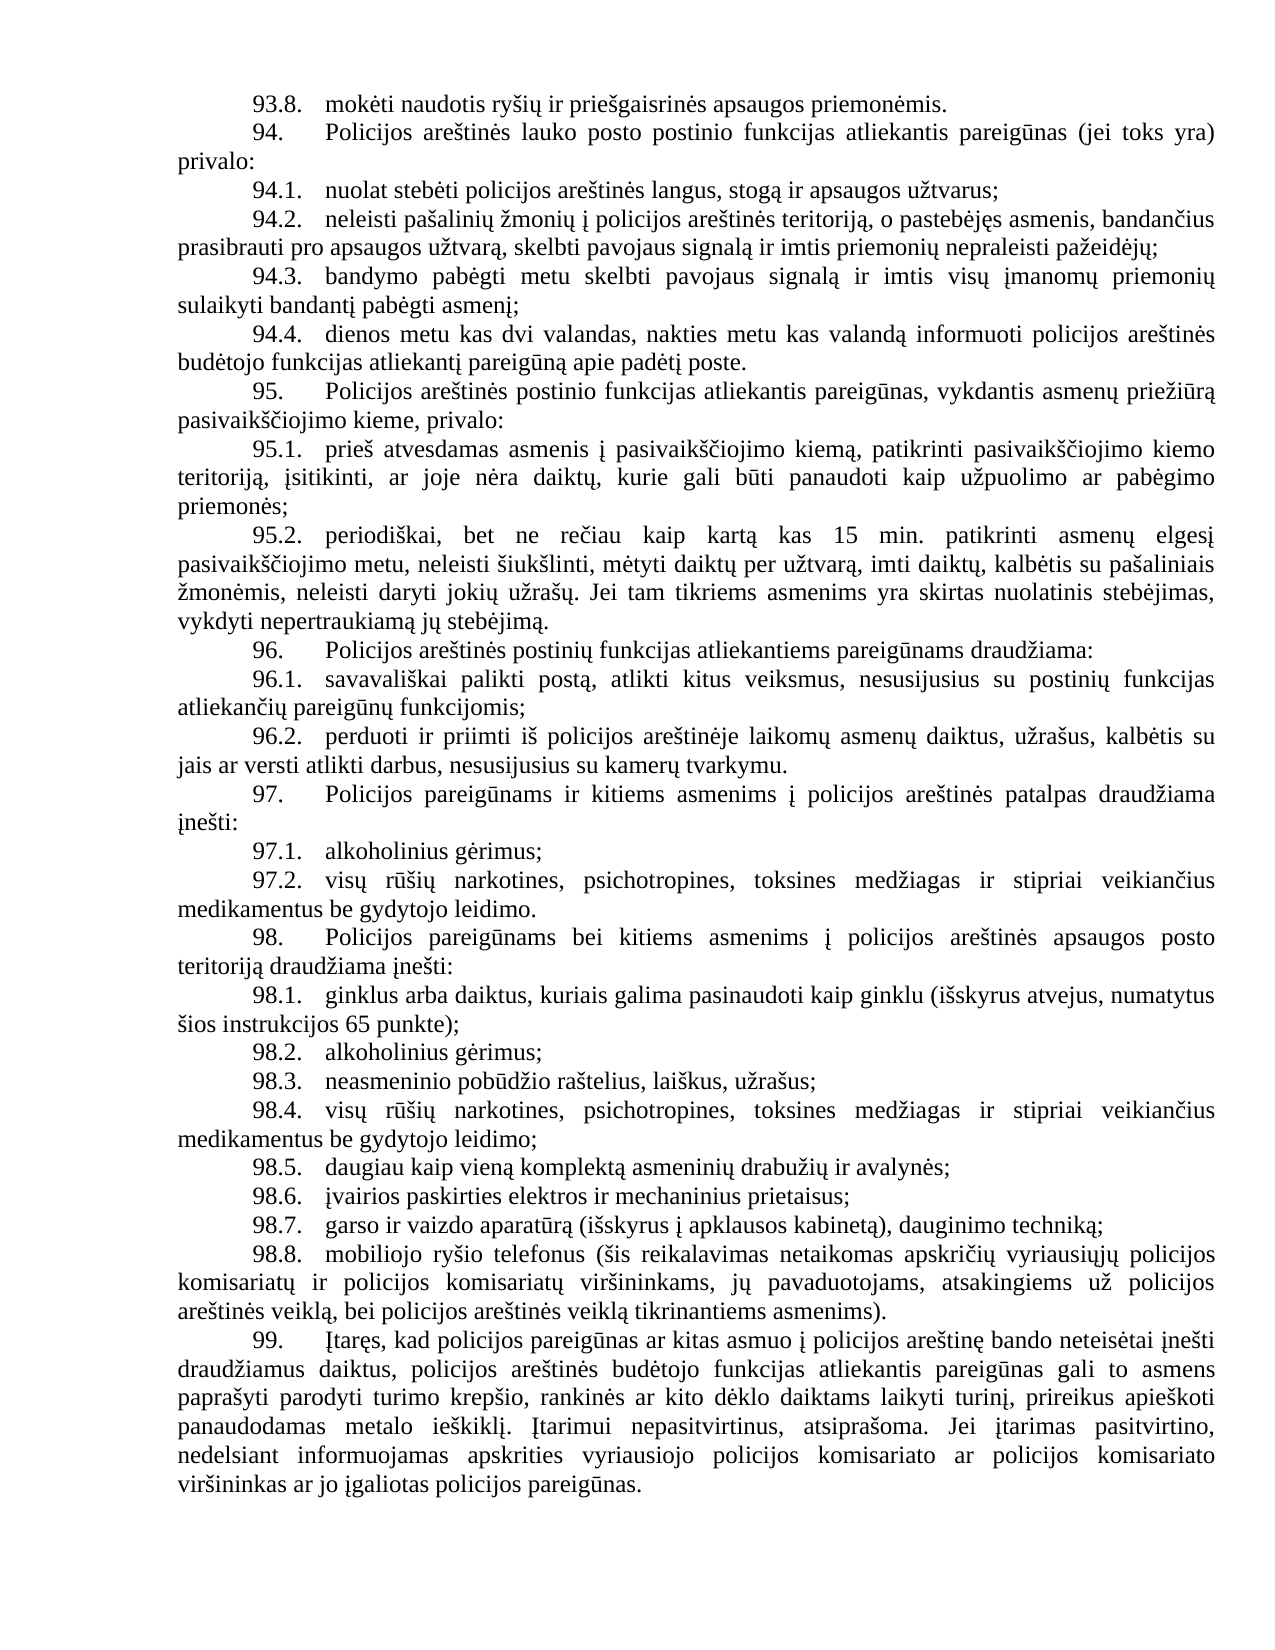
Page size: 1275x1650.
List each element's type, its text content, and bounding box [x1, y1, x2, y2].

text 94. Policijos areštinės lauko posto postinio funkcijas atliekantis pareigūnas (jei toks yra) privalo: [177, 117, 1216, 175]
text 96. Policijos areštinės postinių funkcijas atliekantiems pareigūnams draudžiama: [177, 635, 1216, 664]
text 95. Policijos areštinės postinio funkcijas atliekantis pareigūnas, vykdantis asmenų priežiūrą pasivaikščiojimo kieme, privalo: [177, 376, 1216, 434]
text 98.3. neasmeninio pobūdžio raštelius, laiškus, užrašus; [177, 1066, 1216, 1095]
text 98.5. daugiau kaip vieną komplektą asmeninių drabužių ir avalynės; [177, 1152, 1216, 1181]
text 95.2. periodiškai, bet ne rečiau kaip kartą kas 15 min. patikrinti asmenų elgesį pasivaikščiojimo metu, neleisti šiukšlinti, mėtyti daiktų per užtvarą, imti daiktų, kalbėtis su pašaliniais žmonėmis, neleisti daryti jokių užrašų. Jei tam tikriems asmenims yra skirtas nuolatinis stebėjimas, vykdyti nepertraukiamą jų stebėjimą. [177, 520, 1216, 635]
text 98.2. alkoholinius gėrimus; [177, 1037, 1216, 1066]
text 98.6. įvairios paskirties elektros ir mechaninius prietaisus; [177, 1181, 1216, 1210]
text 94.4. dienos metu kas dvi valandas, nakties metu kas valandą informuoti policijos areštinės budėtojo funkcijas atliekantį pareigūną apie padėtį poste. [177, 319, 1216, 376]
text 97.1. alkoholinius gėrimus; [177, 836, 1216, 865]
text 94.2. neleisti pašalinių žmonių į policijos areštinės teritoriją, o pastebėjęs asmenis, bandančius prasibrauti pro apsaugos užtvarą, skelbti pavojaus signalą ir imtis priemonių nepraleisti pažeidėjų; [177, 204, 1216, 261]
text 97. Policijos pareigūnams ir kitiems asmenims į policijos areštinės patalpas draudžiama įnešti: [177, 779, 1216, 836]
text 96.1. savavališkai palikti postą, atlikti kitus veiksmus, nesusijusius su postinių funkcijas atliekančių pareigūnų funkcijomis; [177, 664, 1216, 721]
text 97.2. visų rūšių narkotines, psichotropines, toksines medžiagas ir stipriai veikiančius medikamentus be gydytojo leidimo. [177, 865, 1216, 922]
text 98.1. ginklus arba daiktus, kuriais galima pasinaudoti kaip ginklu (išskyrus atvejus, numatytus šios instrukcijos 65 punkte); [177, 980, 1216, 1037]
text 94.1. nuolat stebėti policijos areštinės langus, stogą ir apsaugos užtvarus; [177, 175, 1216, 204]
text 94.3. bandymo pabėgti metu skelbti pavojaus signalą ir imtis visų įmanomų priemonių sulaikyti bandantį pabėgti asmenį; [177, 261, 1216, 319]
text 98. Policijos pareigūnams bei kitiems asmenims į policijos areštinės apsaugos posto teritoriją draudžiama įnešti: [177, 922, 1216, 980]
text 98.7. garso ir vaizdo aparatūrą (išskyrus į apklausos kabinetą), dauginimo techniką; [177, 1210, 1216, 1239]
text 95.1. prieš atvesdamas asmenis į pasivaikščiojimo kiemą, patikrinti pasivaikščiojimo kiemo teritoriją, įsitikinti, ar joje nėra daiktų, kurie gali būti panaudoti kaip užpuolimo ar pabėgimo priemonės; [177, 434, 1216, 520]
text 96.2. perduoti ir priimti iš policijos areštinėje laikomų asmenų daiktus, užrašus, kalbėtis su jais ar versti atlikti darbus, nesusijusius su kamerų tvarkymu. [177, 721, 1216, 779]
text 98.4. visų rūšių narkotines, psichotropines, toksines medžiagas ir stipriai veikiančius medikamentus be gydytojo leidimo; [177, 1095, 1216, 1152]
text 98.8. mobiliojo ryšio telefonus (šis reikalavimas netaikomas apskričių vyriausiųjų policijos komisariatų ir policijos komisariatų viršininkams, jų pavaduotojams, atsakingiems už policijos areštinės veiklą, bei policijos areštinės veiklą tikrinantiems asmenims). [177, 1239, 1216, 1325]
text 93.8. mokėti naudotis ryšių ir priešgaisrinės apsaugos priemonėmis. [177, 89, 1216, 117]
text 99. Įtaręs, kad policijos pareigūnas ar kitas asmuo į policijos areštinę bando neteisėtai įnešti draudžiamus daiktus, policijos areštinės budėtojo funkcijas atliekantis pareigūnas gali to asmens paprašyti parodyti turimo krepšio, rankinės ar kito dėklo daiktams laikyti turinį, prireikus apieškoti panaudodamas metalo ieškiklį. Įtarimui nepasitvirtinus, atsiprašoma. Jei įtarimas pasitvirtino, nedelsiant informuojamas apskrities vyriausiojo policijos komisariato ar policijos komisariato viršininkas ar jo įgaliotas policijos pareigūnas. [177, 1325, 1216, 1497]
